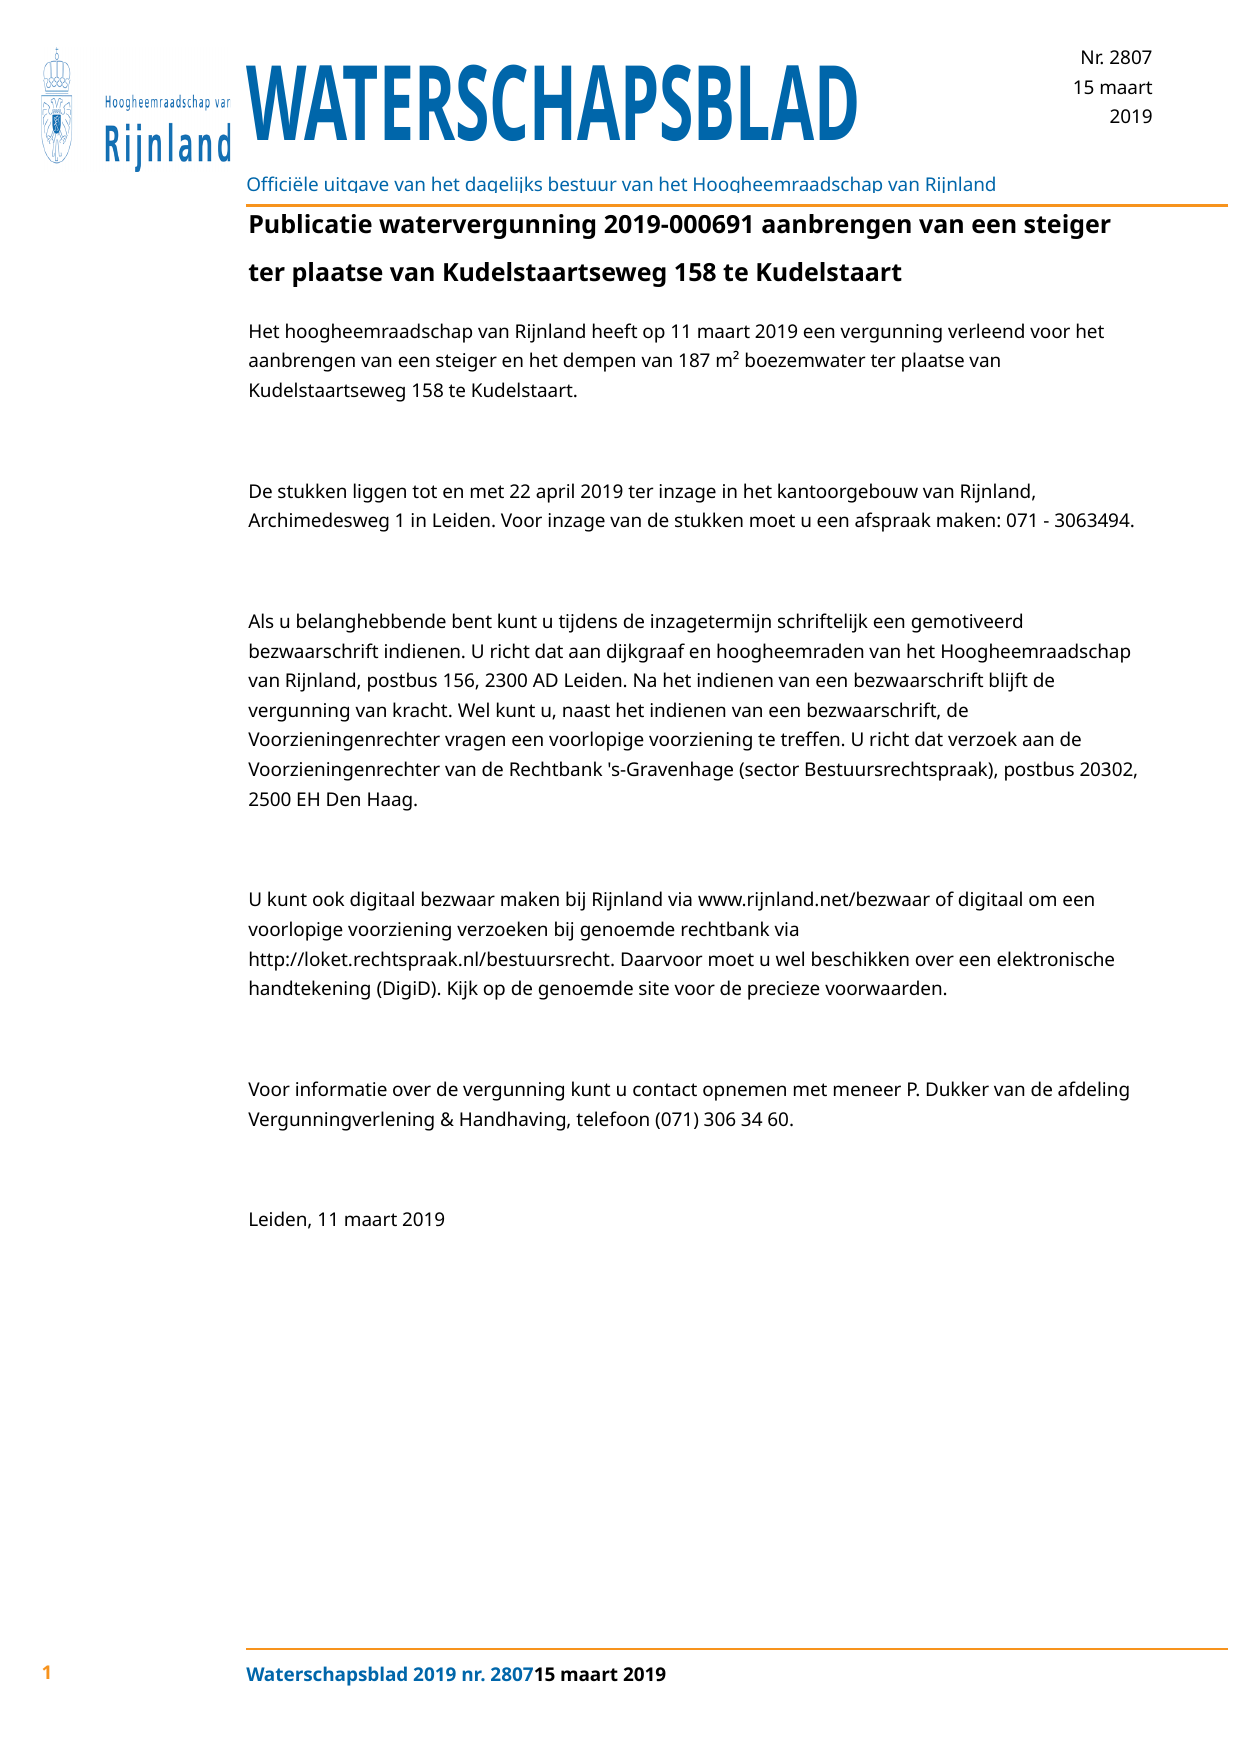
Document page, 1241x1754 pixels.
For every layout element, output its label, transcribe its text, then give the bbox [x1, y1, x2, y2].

text Het hoogheemraadschap van Rijnland heeft op 11 maart 2019 een vergunning verleend voor het aanbrengen van een steiger en het dempen van 187 m² boezemwater ter plaatse van Kudelstaartseweg 158 te Kudelstaart. [248, 318, 1152, 403]
text Als u belanghebbende bent kunt u tijdens de inzagetermijn schriftelijk een gemotiveerd bezwaarschrift indienen. U richt dat aan dijkgraaf en hoogheemraden van het Hoogheemraadschap van Rijnland, postbus 156, 2300 AD Leiden. Na het indienen van een bezwaarschrift blijft de vergunning van kracht. Wel kunt u, naast het indienen van een bezwaarschrift, de Voorzieningenrechter vragen een voorlopige voorziening te treffen. U richt dat verzoek aan de Voorzieningenrechter van de Rechtbank 's-Gravenhage (sector Bestuursrechtspraak), postbus 20302, 2500 EH Den Haag. [248, 608, 1152, 812]
text De stukken liggen tot en met 22 april 2019 ter inzage in het kantoorgebouw van Rijnland, Archimedesweg 1 in Leiden. Voor inzage van de stukken moet u een afspraak maken: 071 - 3063494. [248, 478, 1152, 533]
picture [41, 47, 231, 172]
text Voor informatie over de vergunning kunt u contact opnemen met meneer P. Dukker van de afdeling Vergunningverlening & Handhaving, telefoon (071) 306 34 60. [248, 1076, 1152, 1132]
text Leiden, 11 maart 2019 [248, 1207, 1152, 1232]
text Publicatie watervergunning 2019-000691 aanbrengen van een steiger ter plaatse van Kudelstaartseweg 158 te Kudelstaart [248, 207, 1152, 288]
text U kunt ook digitaal bezwaar maken bij Rijnland via www.rijnland.net/bezwaar of digitaal om een voorlopige voorziening verzoeken bij genoemde rechtbank via http://loket.rechtspraak.nl/bestuursrecht. Daarvoor moet u wel beschikken over een elektronische handtekening (DigiD). Kijk op de genoemde site voor de precieze voorwaarden. [248, 887, 1152, 1001]
